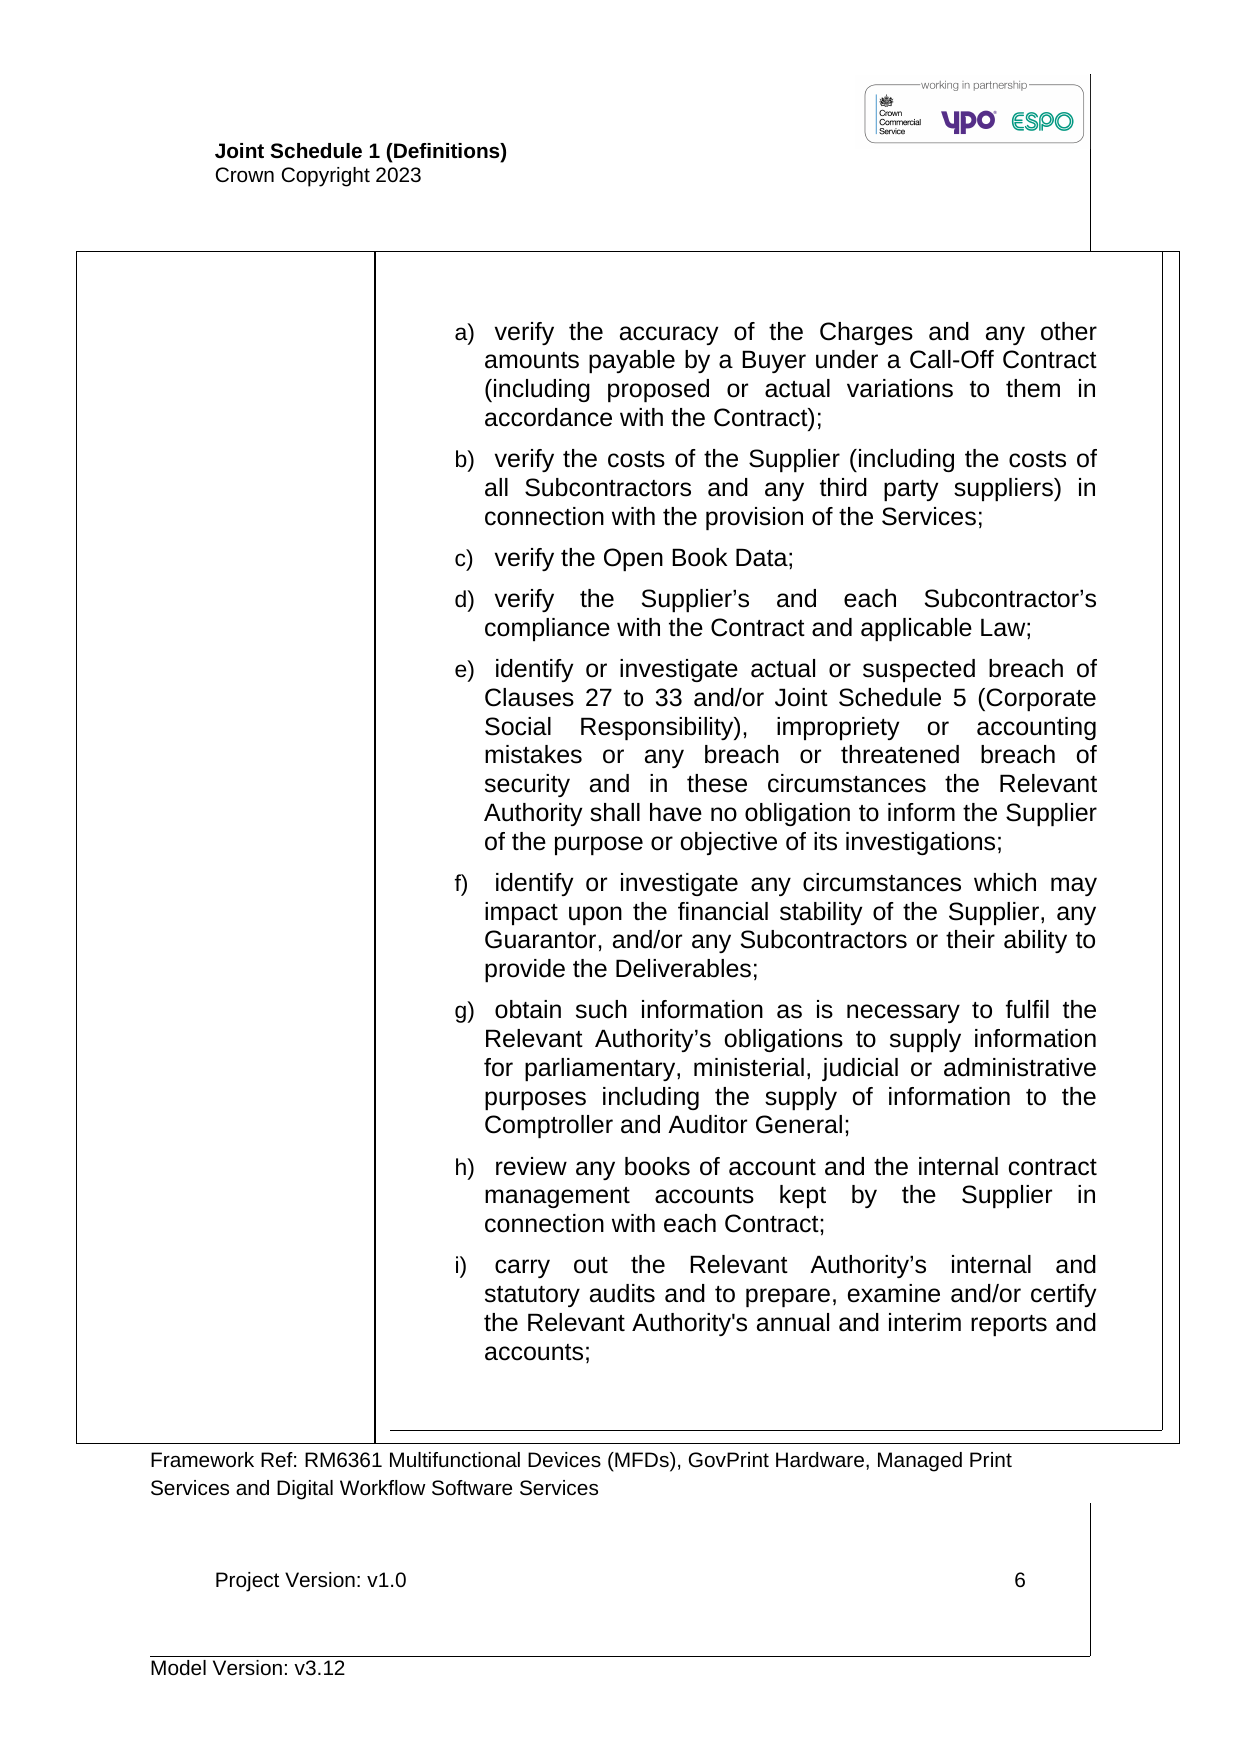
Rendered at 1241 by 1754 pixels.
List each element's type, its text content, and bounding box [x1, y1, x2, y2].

table_cell [77, 252, 374, 1442]
table_cell the Relevant Authority’s right to: verify the accuracy of the Charges and any other amounts payable by a Buyer under a Call-Off Contract (including proposed or actual variations to them in accordance with the Contract); verify the costs of the Supplier (including the costs of all Subcontractors and any third party suppliers) in connection with the provision of the Services; verify the Open Book Data; verify the Supplier’s and each Subcontractor’s compliance with the Contract and applicable Law; identify or investigate actual or suspected breach of Clauses 27 to 33 and/or Joint Schedule 5 (Corporate Social Responsibility), impropriety or accounting mistakes or any breach or threatened breach of security and in these circumstances the Relevant Authority shall have no obligation to inform the Supplier of the purpose or objective of its investigations; identify or investigate any circumstances which may impact upon the financial stability of the Supplier, any Guarantor, and/or any Subcontractors or their ability to provide the Deliverables; obtain such information as is necessary to fulfil the Relevant Authority’s obligations to supply information for parliamentary, ministerial, judicial or administrative purposes including the supply of information to the Comptroller and Auditor General; review any books of account and the internal contract management accounts kept by the Supplier in connection with each Contract; carry out the Relevant Authority’s internal and statutory audits and to prepare, examine and/or certify the Relevant Authority's annual and interim reports and accounts; enable the National Audit Office to carry out an examination pursuant to Section 6(1) of the National Audit Act 1983 of the economy, efficiency and effectiveness with which the Relevant Authority has used its resources; or verify the accuracy and completeness of any Management Information delivered or required by the Framework Contract; [376, 252, 1179, 1442]
